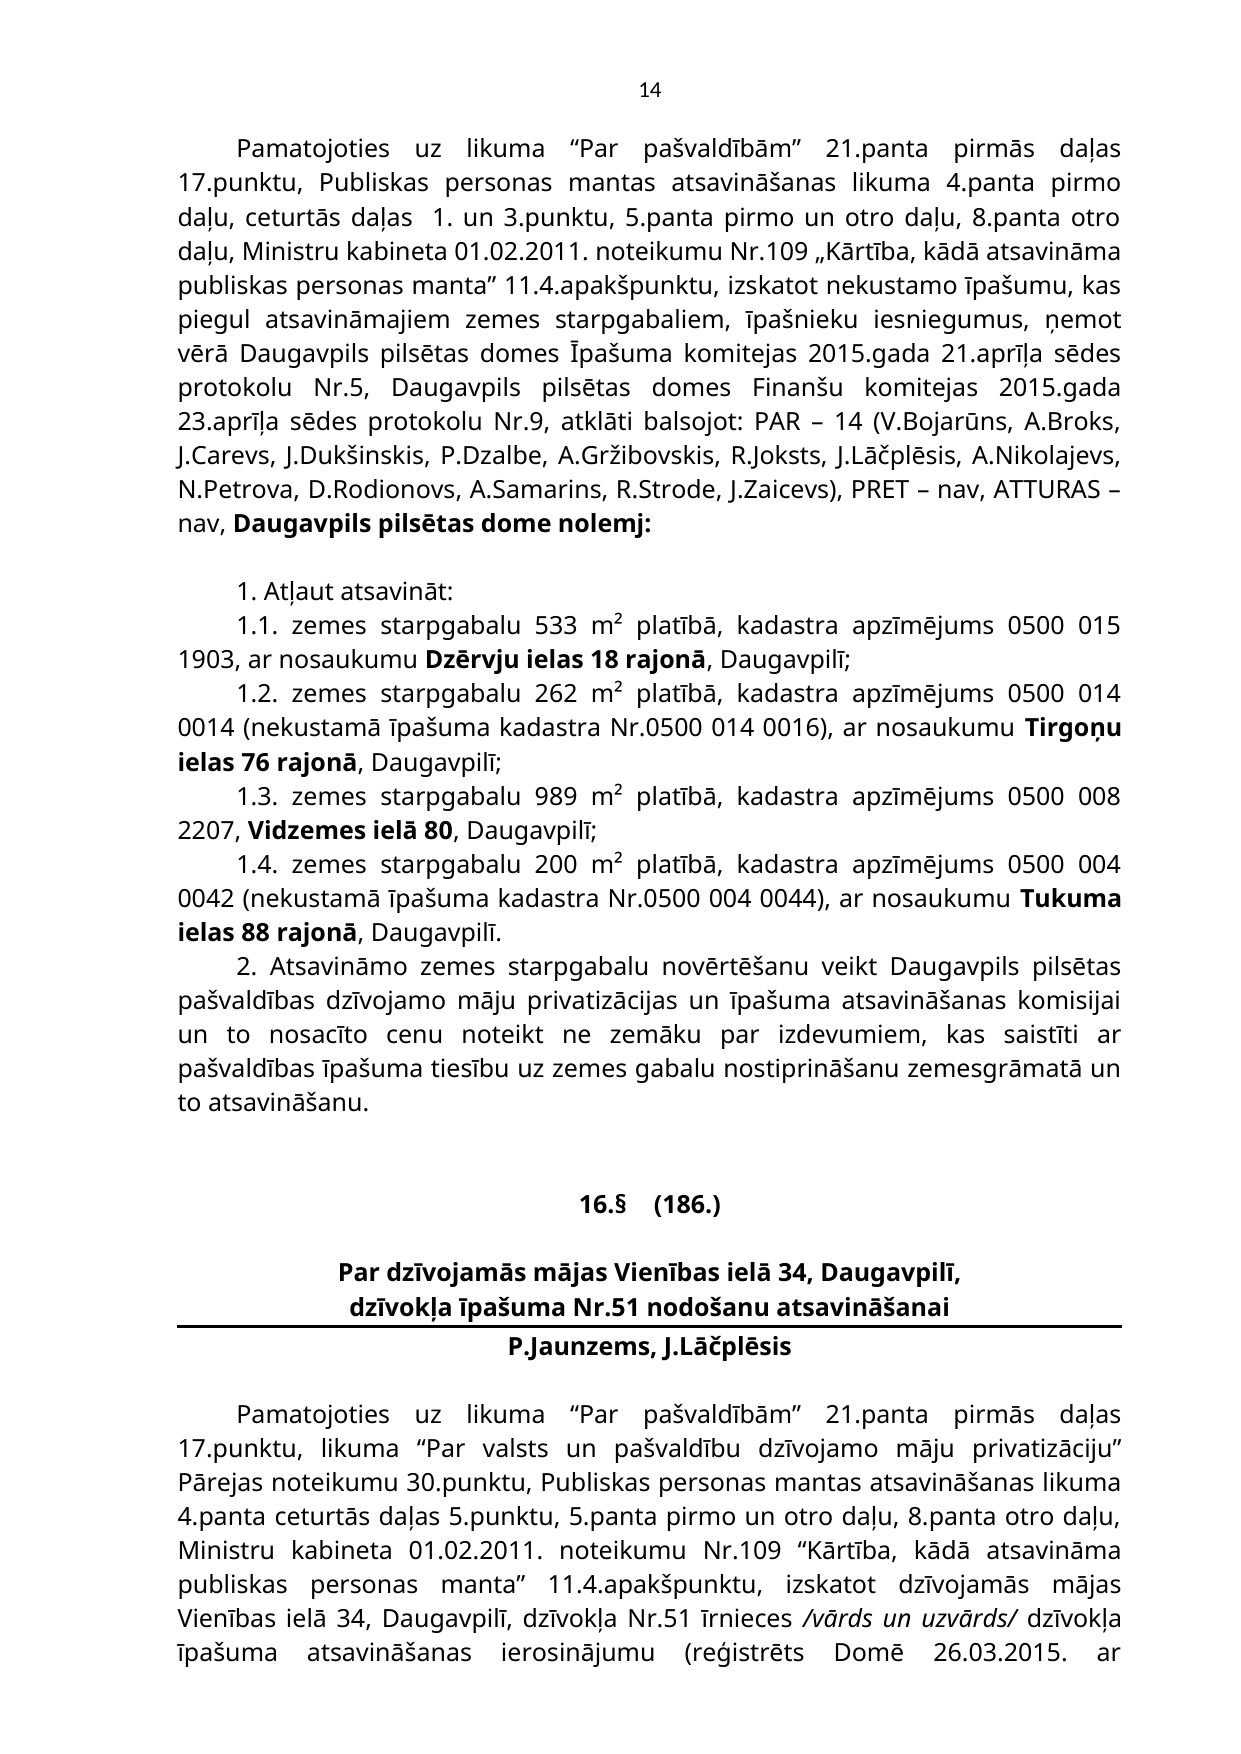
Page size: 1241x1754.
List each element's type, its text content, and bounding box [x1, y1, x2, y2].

text P.Jaunzems, J.Lāčplēsis [177, 1328, 1122, 1362]
text Pamatojoties uz likuma “Par pašvaldībām” 21.panta pirmās daļas 17.punktu, Publiskas personas mantas atsavināšanas likuma 4.panta pirmo daļu, ceturtās daļas 1. un 3.punktu, 5.panta pirmo un otro daļu, 8.panta otro daļu, Ministru kabineta 01.02.2011. noteikumu Nr.109 „Kārtība, kādā atsavināma publiskas personas manta” 11.4.apakšpunktu, izskatot nekustamo īpašumu, kas piegul atsavināmajiem zemes starpgabaliem, īpašnieku iesniegumus, ņemot vērā Daugavpils pilsētas domes Īpašuma komitejas 2015.gada 21.aprīļa sēdes protokolu Nr.5, Daugavpils pilsētas domes Finanšu komitejas 2015.gada 23.aprīļa sēdes protokolu Nr.9, atklāti balsojot: PAR – 14 (V.Bojarūns, A.Broks, J.Carevs, J.Dukšinskis, P.Dzalbe, A.Gržibovskis, R.Joksts, J.Lāčplēsis, A.Nikolajevs, N.Petrova, D.Rodionovs, A.Samarins, R.Strode, J.Zaicevs), PRET – nav, ATTURAS – nav, Daugavpils pilsētas dome nolemj: [177, 131, 1122, 540]
text Pamatojoties uz likuma “Par pašvaldībām” 21.panta pirmās daļas 17.punktu, likuma “Par valsts un pašvaldību dzīvojamo māju privatizāciju” Pārejas noteikumu 30.punktu, Publiskas personas mantas atsavināšanas likuma 4.panta ceturtās daļas 5.punktu, 5.panta pirmo un otro daļu, 8.panta otro daļu, Ministru kabineta 01.02.2011. noteikumu Nr.109 “Kārtība, kādā atsavināma publiskas personas manta” 11.4.apakšpunktu, izskatot dzīvojamās mājas Vienības ielā 34, Daugavpilī, dzīvokļa Nr.51 īrnieces /vārds un uzvārds/ dzīvokļa īpašuma atsavināšanas ierosinājumu (reģistrēts Domē 26.03.2015. ar [177, 1397, 1122, 1669]
text 2. Atsavināmo zemes starpgabalu novērtēšanu veikt Daugavpils pilsētas pašvaldības dzīvojamo māju privatizācijas un īpašuma atsavināšanas komisijai un to nosacīto cenu noteikt ne zemāku par izdevumiem, kas saistīti ar pašvaldības īpašuma tiesību uz zemes gabalu nostiprināšanu zemesgrāmatā un to atsavināšanu. [177, 948, 1122, 1119]
text 16.§ (186.) [177, 1187, 1122, 1221]
text 1.3. zemes starpgabalu 989 m² platībā, kadastra apzīmējums 0500 008 2207, Vidzemes ielā 80, Daugavpilī; [177, 778, 1122, 846]
text dzīvokļa īpašuma Nr.51 nodošanu atsavināšanai [177, 1289, 1122, 1325]
text 1. Atļaut atsavināt: [177, 574, 1122, 608]
text Par dzīvojamās mājas Vienības ielā 34, Daugavpilī, [177, 1255, 1122, 1289]
text 1.1. zemes starpgabalu 533 m² platībā, kadastra apzīmējums 0500 015 1903, ar nosaukumu Dzērvju ielas 18 rajonā, Daugavpilī; [177, 608, 1122, 676]
text 1.4. zemes starpgabalu 200 m² platībā, kadastra apzīmējums 0500 004 0042 (nekustamā īpašuma kadastra Nr.0500 004 0044), ar nosaukumu Tukuma ielas 88 rajonā, Daugavpilī. [177, 846, 1122, 948]
text 1.2. zemes starpgabalu 262 m² platībā, kadastra apzīmējums 0500 014 0014 (nekustamā īpašuma kadastra Nr.0500 014 0016), ar nosaukumu Tirgoņu ielas 76 rajonā, Daugavpilī; [177, 676, 1122, 778]
